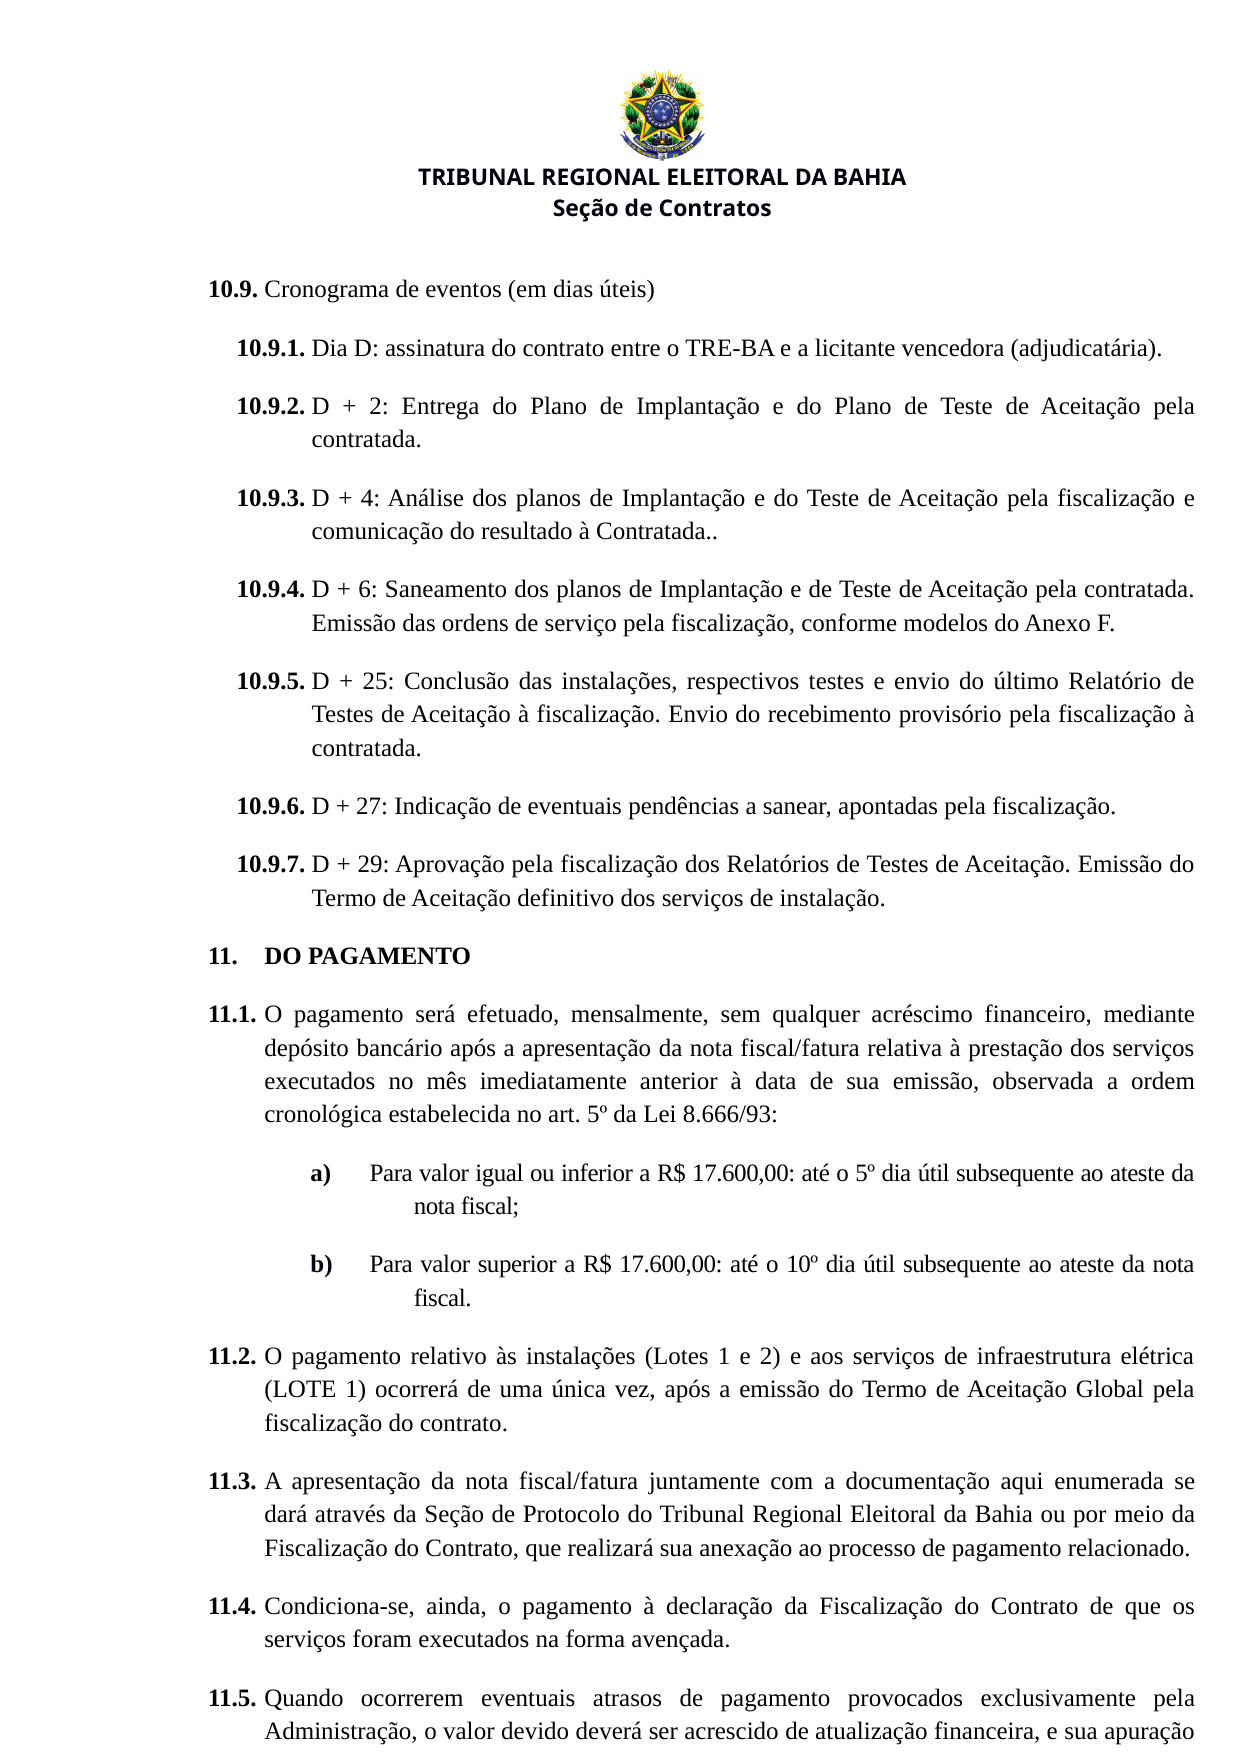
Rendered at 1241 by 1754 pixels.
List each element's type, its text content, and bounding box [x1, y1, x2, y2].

list A apresentação da nota fiscal/fatura juntamente com a documentação aqui enumerada se dará através da Seção de Protocolo do Tribunal Regional Eleitoral da Bahia ou por meio da Fiscalização do Contrato, que realizará sua anexação ao processo de pagamento relacionado. [208, 1463, 1196, 1563]
list D + 27: Indicação de eventuais pendências a sanear, apontadas pela fiscalização. [236, 788, 1196, 821]
list D + 25: Conclusão das instalações, respectivos testes e envio do último Relatório de Testes de Aceitação à fiscalização. Envio do recebimento provisório pela fiscalização à contratada. [236, 663, 1196, 763]
list Condiciona-se, ainda, o pagamento à declaração da Fiscalização do Contrato de que os serviços foram executados na forma avençada. [208, 1588, 1196, 1654]
list D + 29: Aprovação pela fiscalização dos Relatórios de Testes de Aceitação. Emissão do Termo de Aceitação definitivo dos serviços de instalação. [236, 846, 1196, 913]
list D + 4: Análise dos planos de Implantação e do Teste de Aceitação pela fiscalização e comunicação do resultado à Contratada.. [236, 479, 1196, 546]
list O pagamento será efetuado, mensalmente, sem qualquer acréscimo financeiro, mediante depósito bancário após a apresentação da nota fiscal/fatura relativa à prestação dos serviços executados no mês imediatamente anterior à data de sua emissão, observada a ordem cronológica estabelecida no art. 5º da Lei 8.666/93: [208, 996, 1196, 1129]
list Dia D: assinatura do contrato entre o TRE-BA e a licitante vencedora (adjudicatária). [236, 329, 1196, 363]
list O pagamento relativo às instalações (Lotes 1 e 2) e aos serviços de infraestrutura elétrica (LOTE 1) ocorrerá de uma única vez, após a emissão do Termo de Aceitação Global pela fiscalização do contrato. [208, 1338, 1196, 1438]
list D + 6: Saneamento dos planos de Implantação e de Teste de Aceitação pela contratada. Emissão das ordens de serviço pela fiscalização, conforme modelos do Anexo F. [236, 571, 1196, 638]
list Para valor superior a R$ 17.600,00: até o 10º dia útil subsequente ao ateste da nota fiscal. [310, 1246, 1196, 1313]
list Para valor igual ou inferior a R$ 17.600,00: até o 5º dia útil subsequente ao ateste da nota fiscal; [310, 1154, 1196, 1221]
list Quando ocorrerem eventuais atrasos de pagamento provocados exclusivamente pela Administração, o valor devido deverá ser acrescido de atualização financeira, e sua apuração [208, 1679, 1196, 1746]
list Cronograma de eventos (em dias úteis) [208, 271, 1196, 304]
list DO PAGAMENTO [208, 938, 1196, 971]
list D + 2: Entrega do Plano de Implantação e do Plano de Teste de Aceitação pela contratada. [236, 388, 1196, 454]
